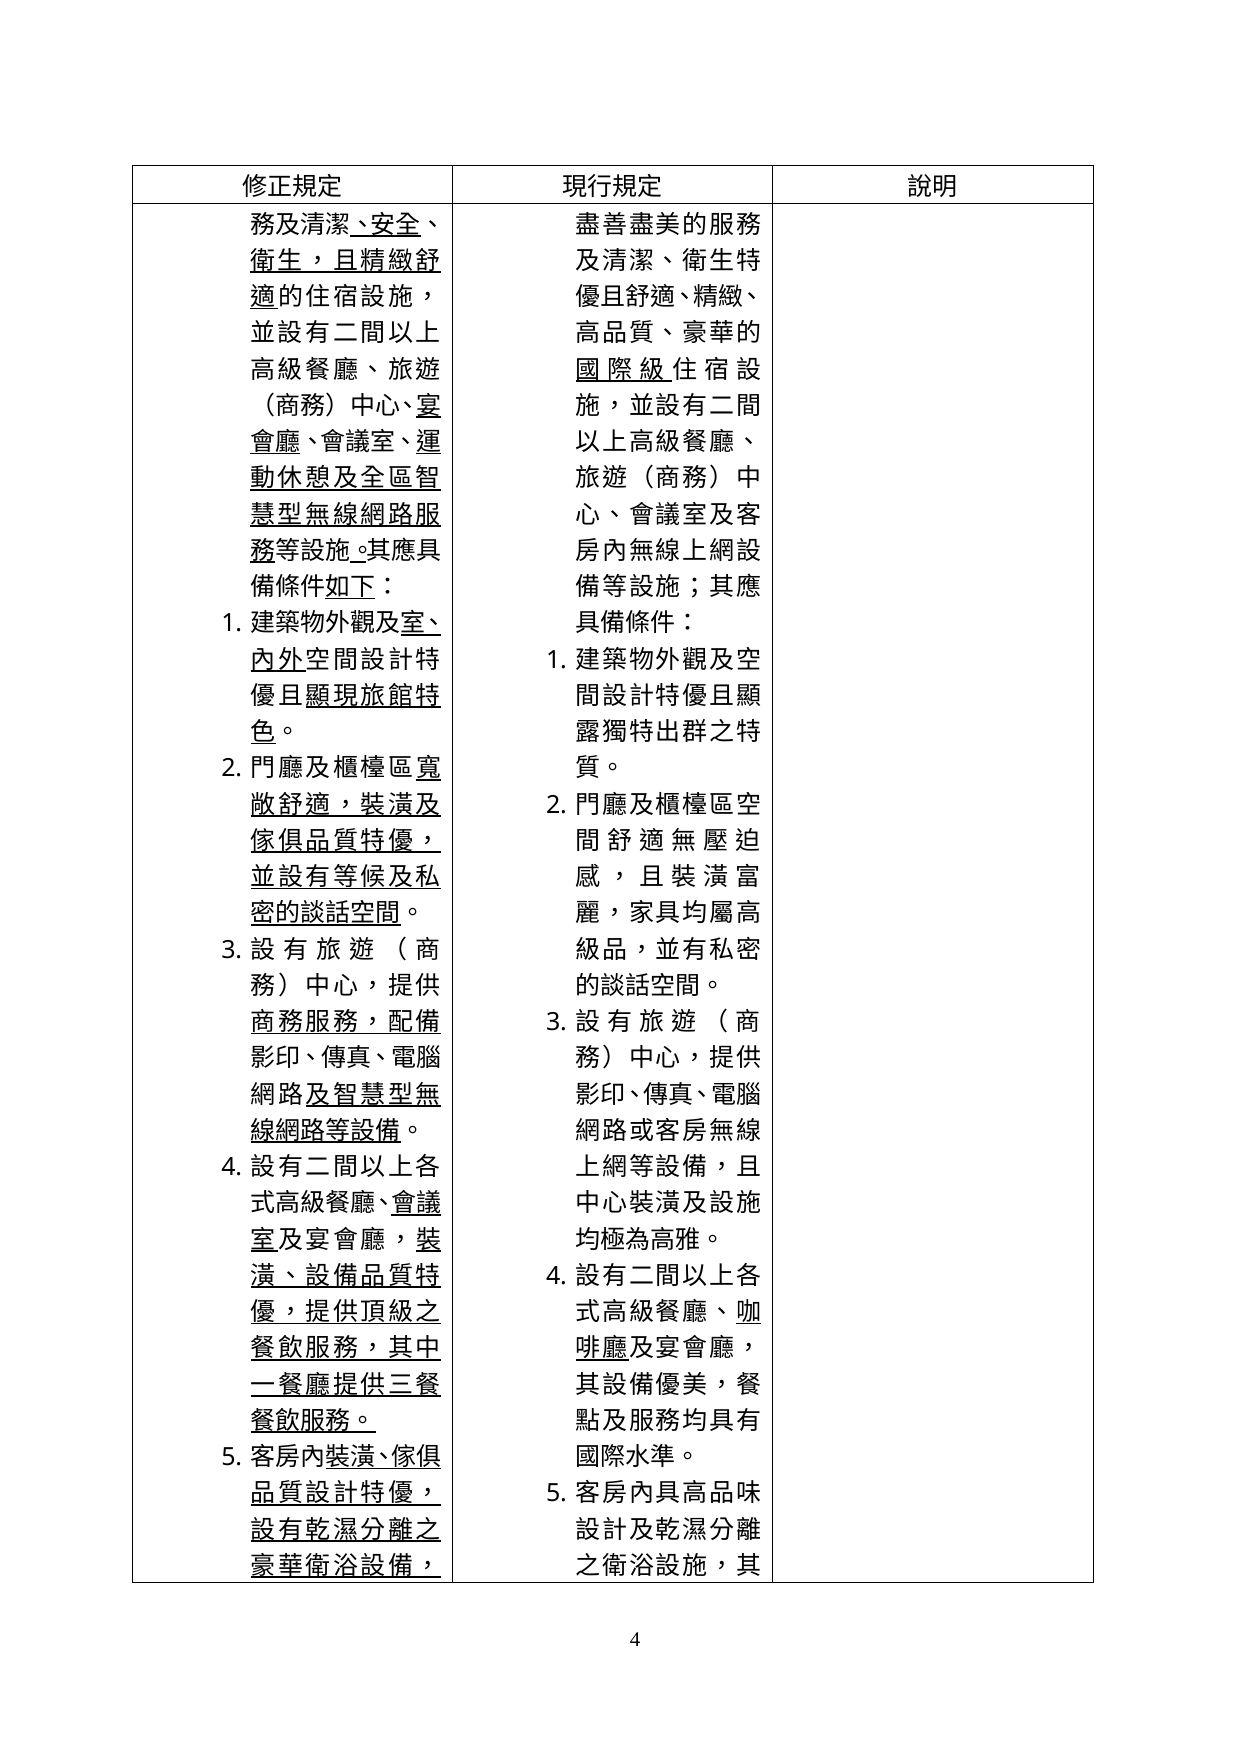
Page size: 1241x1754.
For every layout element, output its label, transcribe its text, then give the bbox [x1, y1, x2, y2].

table_cell 盡善盡美的服務及清潔、衛生特優且舒適、精緻、高品質、豪華的國際級住宿設施，並設有二間以上高級餐廳、旅遊（商務）中心、會議室及客房內無線上網設備等設施；其應具備條件： 建築物外觀及空間設計特優且顯露獨特出群之特質。 門廳及櫃檯區空間舒適無壓迫感，且裝潢富麗，家具均屬高級品，並有私密的談話空間。 設有旅遊（商務）中心，提供影印、傳真、電腦網路或客房無線上網等設備，且中心裝潢及設施均極為高雅。 設有二間以上各式高級餐廳、咖啡廳及宴會廳，其設備優美，餐點及服務均具有國際水準。 客房內具高品味設計及乾濕分離之衛浴設施，其 [453, 204, 772, 1582]
table_header 現行規定 [453, 166, 772, 203]
table_cell 三、星級旅館之評鑑等級及基本條件如下： (一)一星級旅館:係指此等級旅館提供旅客基本服務及清潔、安全、衛生、簡單的住宿設施，其應具備條件如下： 1.基本簡單的建築物外觀及空間設計。 2.門廳及櫃檯區僅提供基本空間及簡易設備。 3.設有衛浴間，並提供一般品質的衛浴設備。 (二)二星級旅館:係指此等級旅館提供旅客必要服務及清潔、安全、衛生、舒適的住宿設施，其應具備條件如下： 1.建築物外觀及空間設計尚可。 2.門廳及櫃檯區空間舒適。 3.提供簡易用餐場所，且裝潢尚可。 4.客房內設有衛浴間，且能提供良好品質之衛浴設備。 5.二十四小時之櫃檯服務。 (三)三星級旅館:係指此等級旅館提供旅客親切舒適之服務及清潔、安全、衛生良好且舒適的住宿設施，並設有餐廳、旅遊（商務）中心等設施，其應具備條件如下： 1.建築物外觀及空間設計良好。 2.門廳及櫃檯區空間寬敞、舒適，傢俱品質良好。 3.設有旅遊（商務）中心，提供電腦、影印、傳真等設備。 4.設有餐廳提供早餐服務，裝潢良好。 5.客房內提供乾濕分離及品質良好之衛浴設備。 6.二十四小時之櫃檯服務。 (四)四星級旅館:係指此等級旅館提供旅客精緻貼心之服務及清潔、安全、衛生優良且舒適的住宿設施，並設有二間以上餐廳、旅遊（商務）中心、宴會廳、會議室、運動休憩及全區智慧型網路服務等設施，其應具備條件如下: 1.建築物外觀及空間設計優良，並能與環境融合。 2.門廳及櫃檯區空間寬敞舒適，裝潢及傢俱品質優良，並設有等候空間。 3.設有旅遊（商務）中心，提供影印、傳真、電腦網路等設備。 4.二間以上各式高級餐廳，裝潢設備優良，其中一餐廳提供三餐之餐飲服務。 5.客房內裝潢、傢俱品質設計優良，設有乾濕分離之精緻衛浴設備，空間寬敞舒適。 6.提供全日之客務、房務服務，及適時之餐飲服務。 7.服務人員具備外國語言能力。 8.設有運動休憩設施。 9.設有宴會廳及會議室。 (五)五星級旅館:係指此等級旅館提供旅客頂級豪華之服務及清潔、安全、衛生，且精緻舒適的住宿設施，並設有二間以上高級餐廳、旅遊（商務）中心、宴會廳、會議室、運動休憩及全區智慧型無線網路服務等設施。其應具備條件如下： 建築物外觀及室、內外空間設計特優且顯現旅館特色。 門廳及櫃檯區寬敞舒適，裝潢及傢俱品質特優，並設有等候及私密的談話空間。 設有旅遊（商務）中心，提供商務服務，配備影印、傳真、電腦網路及智慧型無線網路等設備。 設有二間以上各式高級餐廳、會議室及宴會廳，裝潢、設備品質特優，提供頂級之餐飲服務，其中一餐廳提供三餐餐飲服務。 客房內裝潢、傢俱品質設計特優，設有乾濕分離之豪華衛浴設備，空間寬敞舒適。 提供全日之客務、房務及客房餐飲服務。 服務人員精通多種外國語言。 設有運動休憩設施。 設有宴會廳及會議室。 [133, 204, 452, 1582]
table_header 說明 [773, 166, 1093, 203]
table_cell [773, 204, 1093, 1582]
table_header 修正規定 [133, 166, 452, 203]
